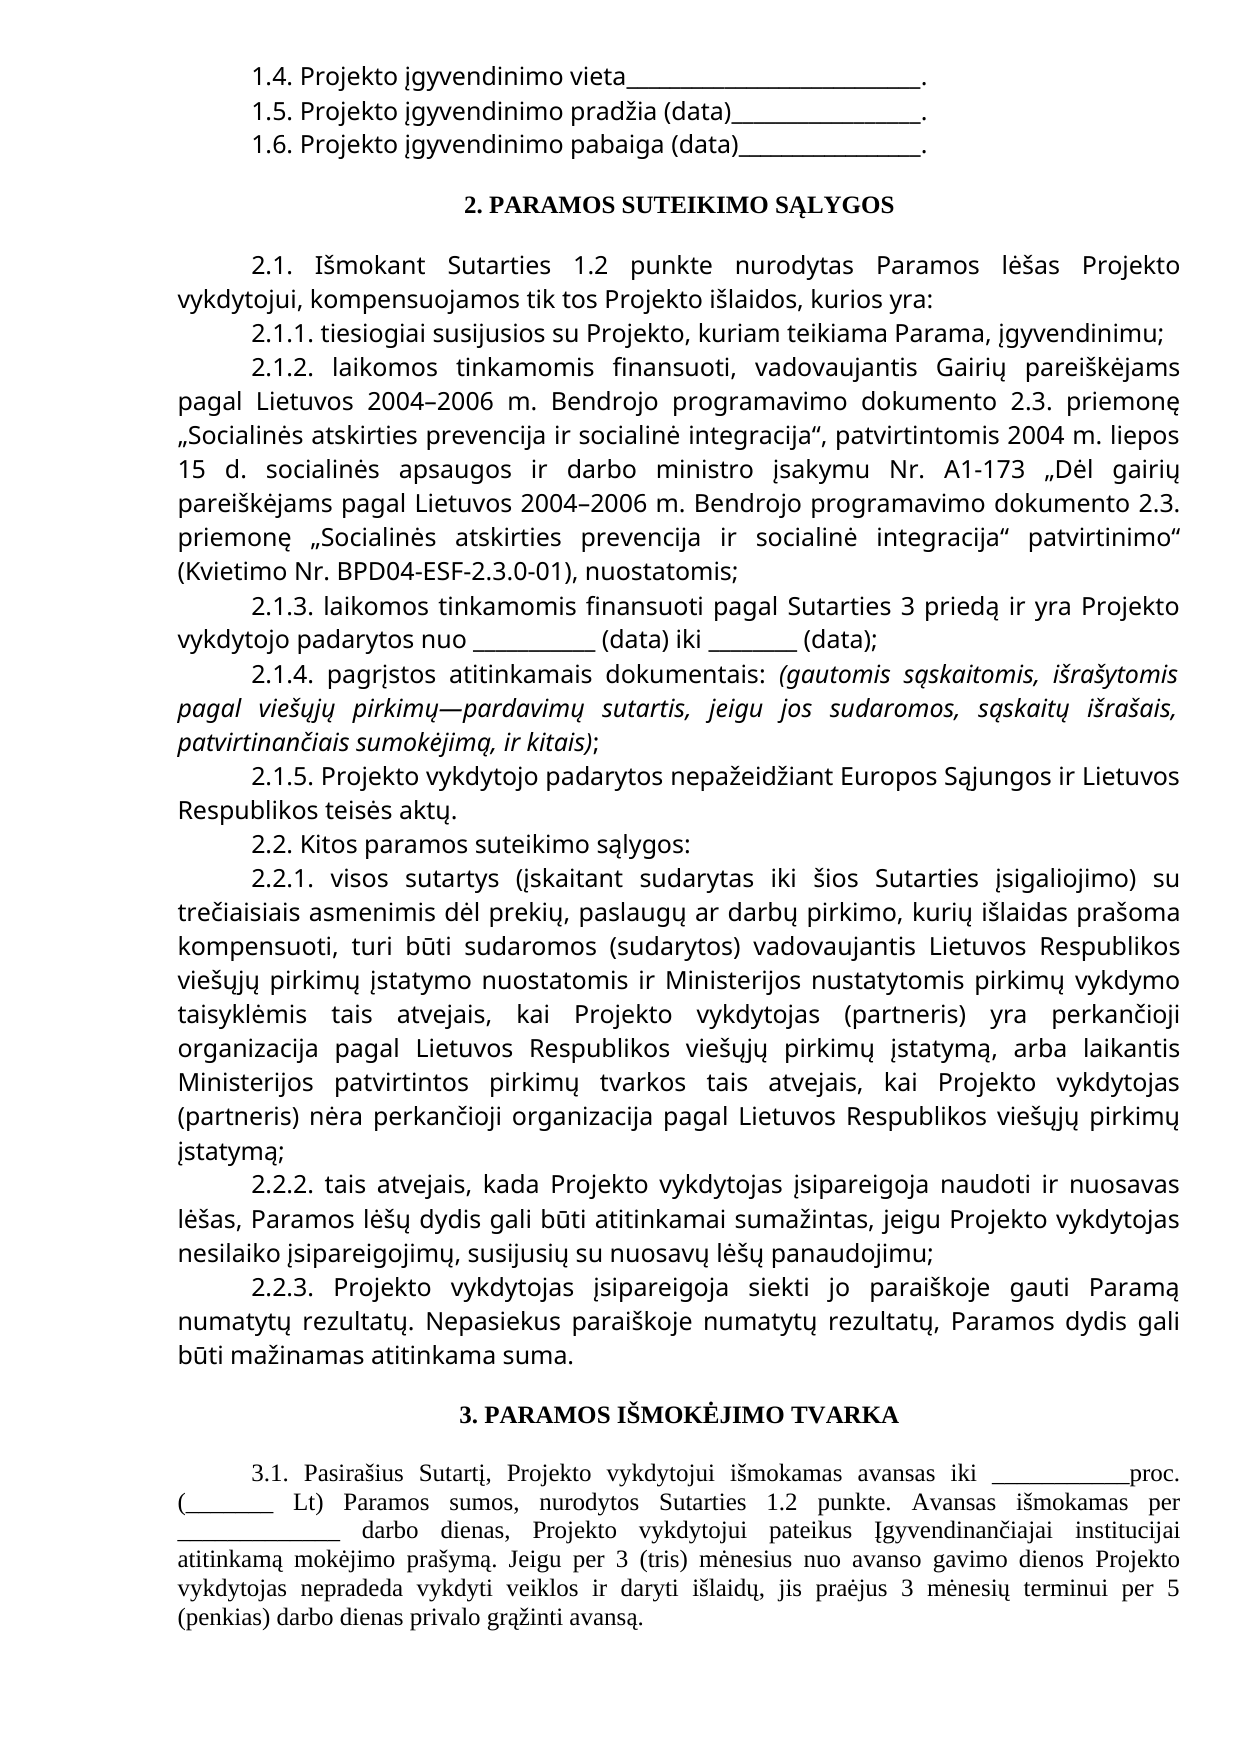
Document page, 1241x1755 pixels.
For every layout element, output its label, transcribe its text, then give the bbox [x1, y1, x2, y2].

text 2.2.3. Projekto vykdytojas įsipareigoja siekti jo paraiškoje gauti Paramą numatytų rezultatų. Nepasiekus paraiškoje numatytų rezultatų, Paramos dydis gali būti mažinamas atitinkama suma. [177, 1269, 1181, 1372]
text 2.2.1. visos sutartys (įskaitant sudarytas iki šios Sutarties įsigaliojimo) su trečiaisiais asmenimis dėl prekių, paslaugų ar darbų pirkimo, kurių išlaidas prašoma kompensuoti, turi būti sudaromos (sudarytos) vadovaujantis Lietuvos Respublikos viešųjų pirkimų įstatymo nuostatomis ir Ministerijos nustatytomis pirkimų vykdymo taisyklėmis tais atvejais, kai Projekto vykdytojas (partneris) yra perkančioji organizacija pagal Lietuvos Respublikos viešųjų pirkimų įstatymą, arba laikantis Ministerijos patvirtintos pirkimų tvarkos tais atvejais, kai Projekto vykdytojas (partneris) nėra perkančioji organizacija pagal Lietuvos Respublikos viešųjų pirkimų įstatymą; [177, 861, 1181, 1167]
text 2.2. Kitos paramos suteikimo sąlygos: [177, 827, 1181, 861]
text 2.1. Išmokant Sutarties 1.2 punkte nurodytas Paramos lėšas Projekto vykdytojui, kompensuojamos tik tos Projekto išlaidos, kurios yra: [177, 247, 1181, 316]
text 2.1.4. pagrįstos atitinkamais dokumentais: (gautomis sąskaitomis, išrašytomis pagal viešųjų pirkimų—pardavimų sutartis, jeigu jos sudaromos, sąskaitų išrašais, patvirtinančiais sumokėjimą, ir kitais); [177, 656, 1181, 758]
text 2.1.5. Projekto vykdytojo padarytos nepažeidžiant Europos Sąjungos ir Lietuvos Respublikos teisės aktų. [177, 758, 1181, 827]
text 3. PARAMOS IŠMOKĖJIMO TVARKA [177, 1400, 1181, 1429]
text 1.6. Projekto įgyvendinimo pabaiga (data) . [177, 127, 1181, 161]
text 2.2.2. tais atvejais, kada Projekto vykdytojas įsipareigoja naudoti ir nuosavas lėšas, Paramos lėšų dydis gali būti atitinkamai sumažintas, jeigu Projekto vykdytojas nesilaiko įsipareigojimų, susijusių su nuosavų lėšų panaudojimu; [177, 1167, 1181, 1269]
text 2.1.2. laikomos tinkamomis finansuoti, vadovaujantis Gairių pareiškėjams pagal Lietuvos 2004–2006 m. Bendrojo programavimo dokumento 2.3. priemonę „Socialinės atskirties prevencija ir socialinė integracija“, patvirtintomis 2004 m. liepos 15 d. socialinės apsaugos ir darbo ministro įsakymu Nr. A1-173 „Dėl gairių pareiškėjams pagal Lietuvos 2004–2006 m. Bendrojo programavimo dokumento 2.3. priemonę „Socialinės atskirties prevencija ir socialinė integracija“ patvirtinimo“ (Kvietimo Nr. BPD04-ESF-2.3.0-01), nuostatomis; [177, 350, 1181, 588]
text 1.4. Projekto įgyvendinimo vieta . [177, 59, 1181, 93]
text 3.1. Pasirašius Sutartį, Projekto vykdytojui išmokamas avansas iki ___________proc. (_______ Lt) Paramos sumos, nurodytos Sutarties 1.2 punkte. Avansas išmokamas per _____________ darbo dienas, Projekto vykdytojui pateikus Įgyvendinančiajai institucijai atitinkamą mokėjimo prašymą. Jeigu per 3 (tris) mėnesius nuo avanso gavimo dienos Projekto vykdytojas nepradeda vykdyti veiklos ir daryti išlaidų, jis praėjus 3 mėnesių terminui per 5 (penkias) darbo dienas privalo grąžinti avansą. [177, 1458, 1181, 1630]
text 2.1.3. laikomos tinkamomis finansuoti pagal Sutarties 3 priedą ir yra Projekto vykdytojo padarytos nuo ___________ (data) iki ________ (data); [177, 588, 1181, 656]
text 2. PARAMOS SUTEIKIMO SĄLYGOS [177, 190, 1181, 219]
text 1.5. Projekto įgyvendinimo pradžia (data) . [177, 93, 1181, 127]
text 2.1.1. tiesiogiai susijusios su Projekto, kuriam teikiama Parama, įgyvendinimu; [177, 316, 1181, 350]
